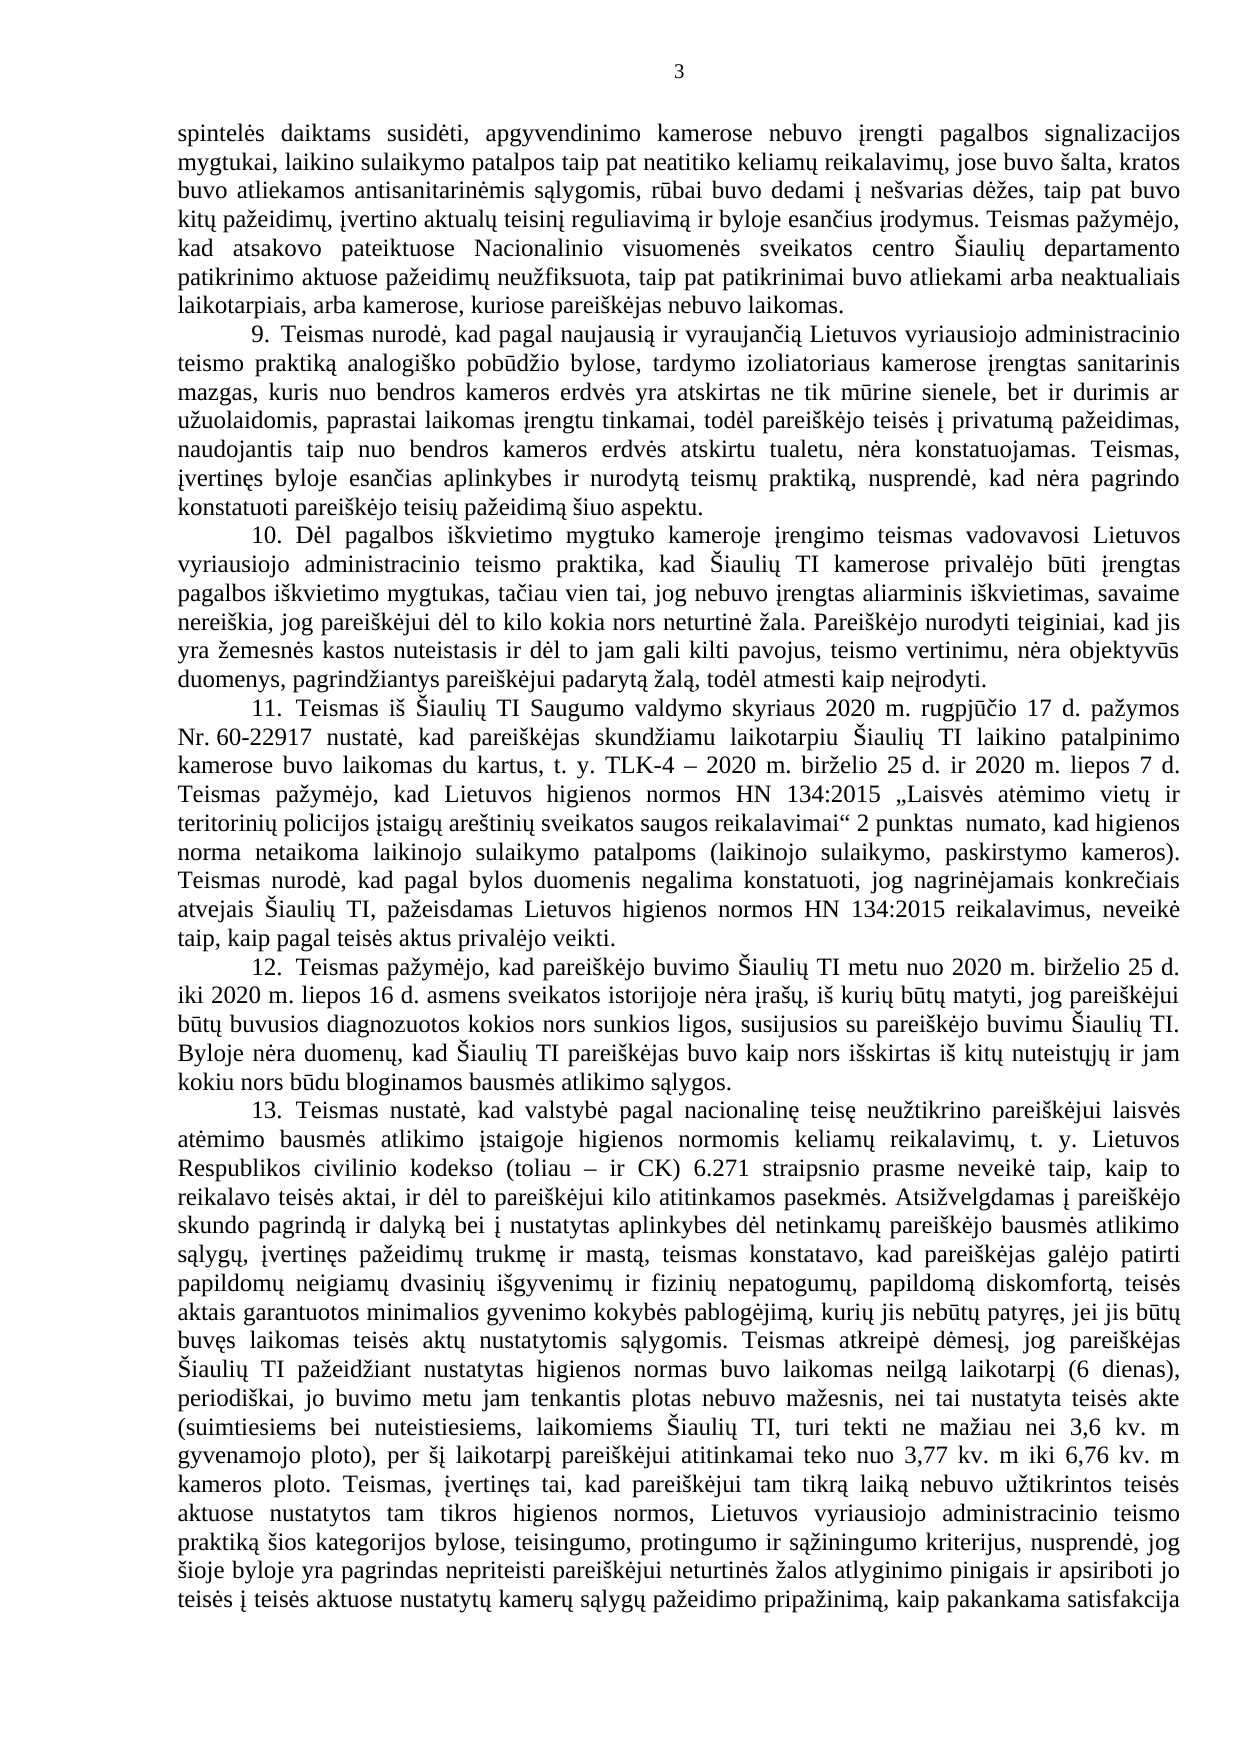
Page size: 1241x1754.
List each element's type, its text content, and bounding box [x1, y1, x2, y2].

text 10. Dėl pagalbos iškvietimo mygtuko kameroje įrengimo teismas vadovavosi Lietuvos vyriausiojo administracinio teismo praktika, kad Šiaulių TI kamerose privalėjo būti įrengtas pagalbos iškvietimo mygtukas, tačiau vien tai, jog nebuvo įrengtas aliarminis iškvietimas, savaime nereiškia, jog pareiškėjui dėl to kilo kokia nors neturtinė žala. Pareiškėjo nurodyti teiginiai, kad jis yra žemesnės kastos nuteistasis ir dėl to jam gali kilti pavojus, teismo vertinimu, nėra objektyvūs duomenys, pagrindžiantys pareiškėjui padarytą žalą, todėl atmesti kaip neįrodyti. [177, 521, 1181, 693]
text 9. Teismas nurodė, kad pagal naujausią ir vyraujančią Lietuvos vyriausiojo administracinio teismo praktiką analogiško pobūdžio bylose, tardymo izoliatoriaus kamerose įrengtas sanitarinis mazgas, kuris nuo bendros kameros erdvės yra atskirtas ne tik mūrine sienele, bet ir durimis ar užuolaidomis, paprastai laikomas įrengtu tinkamai, todėl pareiškėjo teisės į privatumą pažeidimas, naudojantis taip nuo bendros kameros erdvės atskirtu tualetu, nėra konstatuojamas. Teismas, įvertinęs byloje esančias aplinkybes ir nurodytą teismų praktiką, nusprendė, kad nėra pagrindo konstatuoti pareiškėjo teisių pažeidimą šiuo aspektu. [177, 319, 1181, 521]
text spintelės daiktams susidėti, apgyvendinimo kamerose nebuvo įrengti pagalbos signalizacijos mygtukai, laikino sulaikymo patalpos taip pat neatitiko keliamų reikalavimų, jose buvo šalta, kratos buvo atliekamos antisanitarinėmis sąlygomis, rūbai buvo dedami į nešvarias dėžes, taip pat buvo kitų pažeidimų, įvertino aktualų teisinį reguliavimą ir byloje esančius įrodymus. Teismas pažymėjo, kad atsakovo pateiktuose Nacionalinio visuomenės sveikatos centro Šiaulių departamento patikrinimo aktuose pažeidimų neužfiksuota, taip pat patikrinimai buvo atliekami arba neaktualiais laikotarpiais, arba kamerose, kuriose pareiškėjas nebuvo laikomas. [177, 118, 1181, 319]
text 12. Teismas pažymėjo, kad pareiškėjo buvimo Šiaulių TI metu nuo 2020 m. birželio 25 d. iki 2020 m. liepos 16 d. asmens sveikatos istorijoje nėra įrašų, iš kurių būtų matyti, jog pareiškėjui būtų buvusios diagnozuotos kokios nors sunkios ligos, susijusios su pareiškėjo buvimu Šiaulių TI. Byloje nėra duomenų, kad Šiaulių TI pareiškėjas buvo kaip nors išskirtas iš kitų nuteistųjų ir jam kokiu nors būdu bloginamos bausmės atlikimo sąlygos. [177, 952, 1181, 1096]
text 11. Teismas iš Šiaulių TI Saugumo valdymo skyriaus 2020 m. rugpjūčio 17 d. pažymos Nr. 60-22917 nustatė, kad pareiškėjas skundžiamu laikotarpiu Šiaulių TI laikino patalpinimo kamerose buvo laikomas du kartus, t. y. TLK-4 – 2020 m. birželio 25 d. ir 2020 m. liepos 7 d. Teismas pažymėjo, kad Lietuvos higienos normos HN 134:2015 „Laisvės atėmimo vietų ir teritorinių policijos įstaigų areštinių sveikatos saugos reikalavimai“ 2 punktas numato, kad higienos norma netaikoma laikinojo sulaikymo patalpoms (laikinojo sulaikymo, paskirstymo kameros). Teismas nurodė, kad pagal bylos duomenis negalima konstatuoti, jog nagrinėjamais konkrečiais atvejais Šiaulių TI, pažeisdamas Lietuvos higienos normos HN 134:2015 reikalavimus, neveikė taip, kaip pagal teisės aktus privalėjo veikti. [177, 693, 1181, 952]
text 13. Teismas nustatė, kad valstybė pagal nacionalinę teisę neužtikrino pareiškėjui laisvės atėmimo bausmės atlikimo įstaigoje higienos normomis keliamų reikalavimų, t. y. Lietuvos Respublikos civilinio kodekso (toliau – ir CK) 6.271 straipsnio prasme neveikė taip, kaip to reikalavo teisės aktai, ir dėl to pareiškėjui kilo atitinkamos pasekmės. Atsižvelgdamas į pareiškėjo skundo pagrindą ir dalyką bei į nustatytas aplinkybes dėl netinkamų pareiškėjo bausmės atlikimo sąlygų, įvertinęs pažeidimų trukmę ir mastą, teismas konstatavo, kad pareiškėjas galėjo patirti papildomų neigiamų dvasinių išgyvenimų ir fizinių nepatogumų, papildomą diskomfortą, teisės aktais garantuotos minimalios gyvenimo kokybės pablogėjimą, kurių jis nebūtų patyręs, jei jis būtų buvęs laikomas teisės aktų nustatytomis sąlygomis. Teismas atkreipė dėmesį, jog pareiškėjas Šiaulių TI pažeidžiant nustatytas higienos normas buvo laikomas neilgą laikotarpį (6 dienas), periodiškai, jo buvimo metu jam tenkantis plotas nebuvo mažesnis, nei tai nustatyta teisės akte (suimtiesiems bei nuteistiesiems, laikomiems Šiaulių TI, turi tekti ne mažiau nei 3,6 kv. m gyvenamojo ploto), per šį laikotarpį pareiškėjui atitinkamai teko nuo 3,77 kv. m iki 6,76 kv. m kameros ploto. Teismas, įvertinęs tai, kad pareiškėjui tam tikrą laiką nebuvo užtikrintos teisės aktuose nustatytos tam tikros higienos normos, Lietuvos vyriausiojo administracinio teismo praktiką šios kategorijos bylose, teisingumo, protingumo ir sąžiningumo kriterijus, nusprendė, jog šioje byloje yra pagrindas nepriteisti pareiškėjui neturtinės žalos atlyginimo pinigais ir apsiriboti jo teisės į teisės aktuose nustatytų kamerų sąlygų pažeidimo pripažinimą, kaip pakankama satisfakcija [177, 1096, 1181, 1613]
